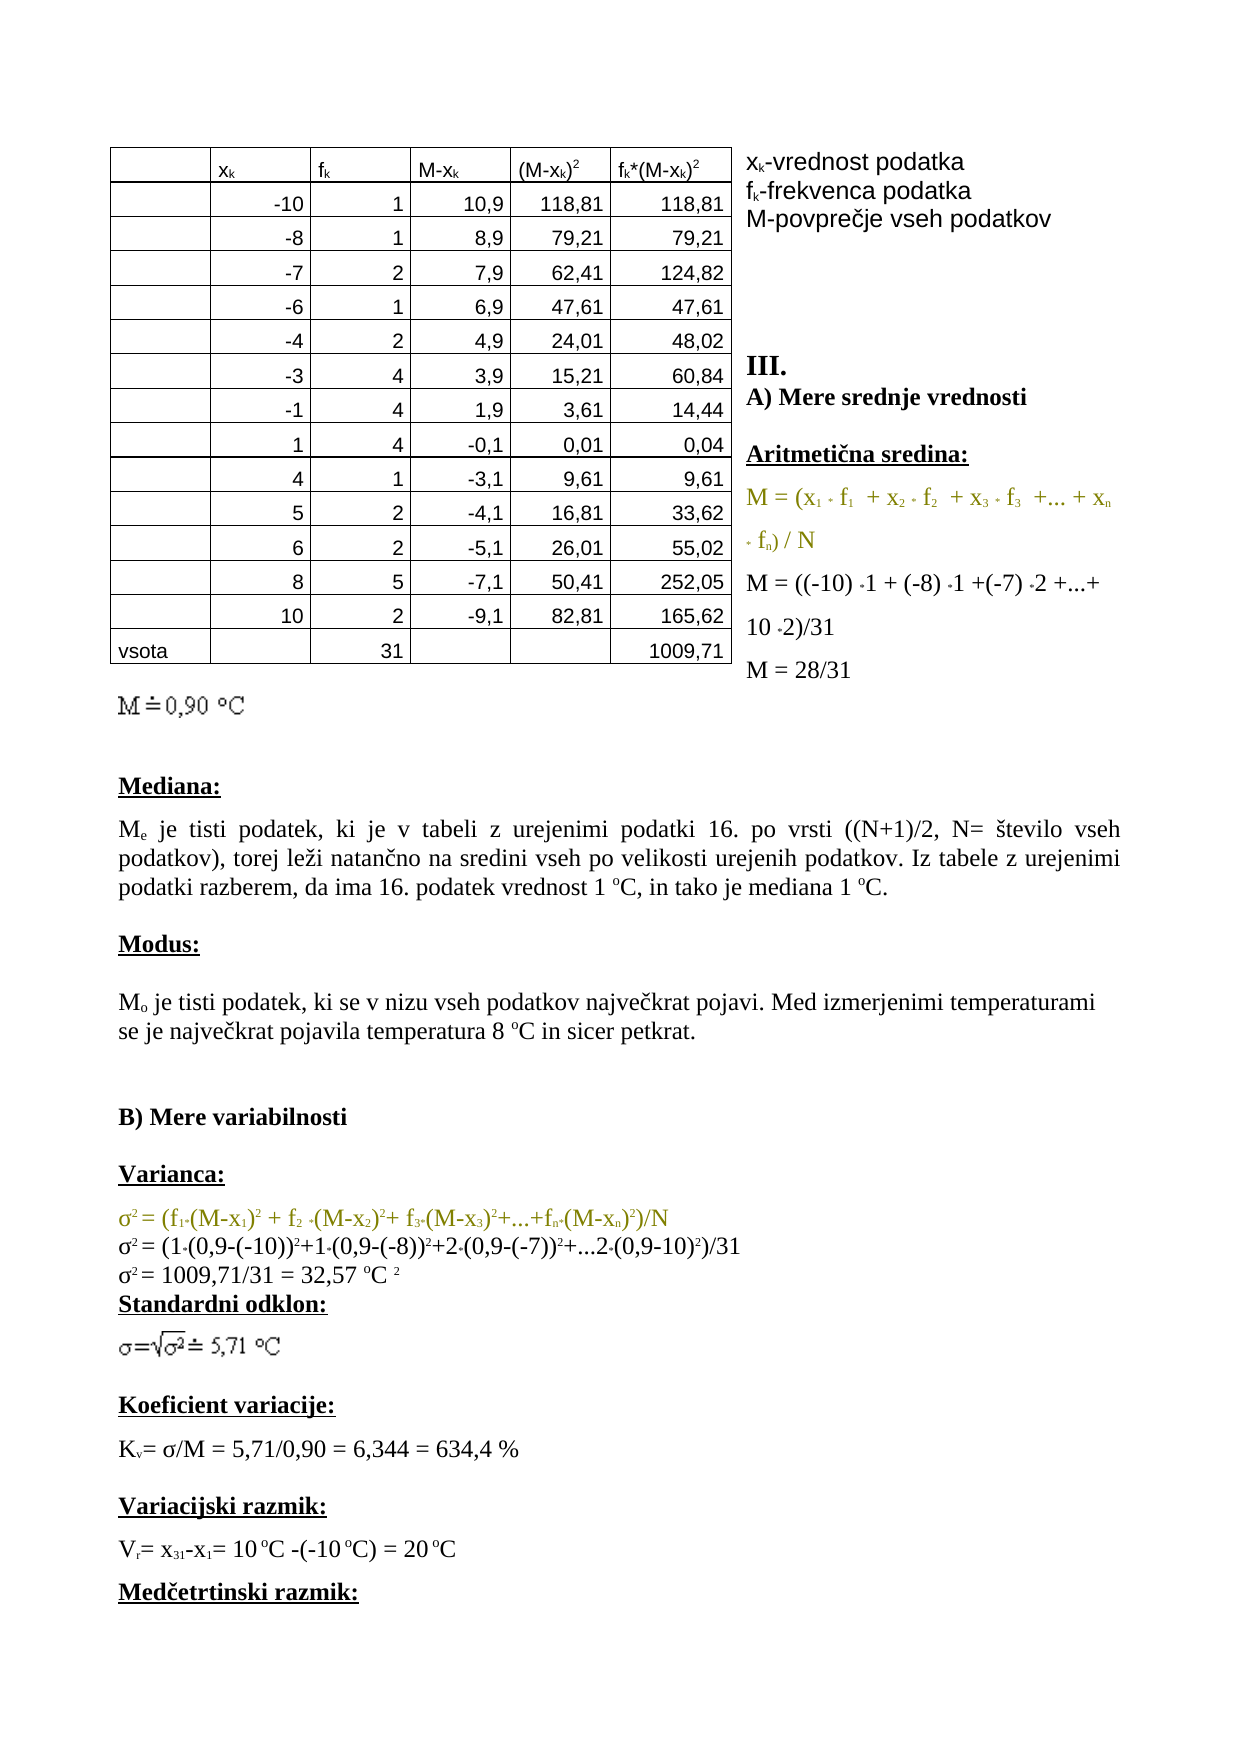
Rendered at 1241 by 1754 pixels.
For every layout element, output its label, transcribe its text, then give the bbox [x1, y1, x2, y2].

table_cell 6,9 [411, 286, 510, 319]
table_cell 0,04 [611, 423, 731, 456]
table_cell 4 [311, 423, 410, 456]
table_cell 47,61 [511, 286, 610, 319]
text Standardni odklon: [118, 1289, 1122, 1318]
table_cell -1 [211, 389, 310, 422]
table_cell [111, 354, 210, 388]
table_cell 8,9 [411, 217, 510, 250]
text Medčetrtinski razmik: [118, 1577, 1122, 1606]
table_cell -5,1 [411, 526, 510, 559]
table_cell 15,21 [511, 354, 610, 388]
table_cell 16,81 [511, 492, 610, 525]
table_cell 9,61 [511, 458, 610, 491]
table_header [111, 148, 210, 181]
table_cell [111, 492, 210, 525]
table_cell -10 [211, 183, 310, 216]
table_cell 5 [311, 561, 410, 594]
text M = ((-10) *1 + (-8) *1 +(-7) *2 +...+ 10 *2)/31 [732, 568, 1122, 640]
table_cell 2 [311, 526, 410, 559]
table_cell 1 [211, 423, 310, 456]
table_cell 2 [311, 492, 410, 525]
text Variacijski razmik: [118, 1491, 1122, 1520]
text Vr= x31-x1= 10 oC -(-10 oC) = 20 oC [118, 1534, 1122, 1563]
table_header fk*(M-xk)2 [611, 148, 731, 181]
text Varianca: [118, 1159, 1122, 1188]
table_cell 79,21 [511, 217, 610, 250]
table_cell 10 [211, 595, 310, 628]
table_cell [111, 595, 210, 628]
text Mediana: [118, 771, 1122, 800]
table_cell 14,44 [611, 389, 731, 422]
text xk-vrednost podatka [732, 147, 1122, 176]
text fk-frekvenca podatka [732, 176, 1122, 204]
text σ2 = 1009,71/31 = 32,57 oC 2 [118, 1260, 1122, 1289]
table_cell 1 [311, 183, 410, 216]
picture [118, 695, 247, 718]
table_cell [111, 561, 210, 594]
table_cell 118,81 [511, 183, 610, 216]
table_cell 3,9 [411, 354, 510, 388]
table_cell 7,9 [411, 251, 510, 284]
text Kv= σ/M = 5,71/0,90 = 6,344 = 634,4 % [118, 1434, 1122, 1462]
table_cell 9,61 [611, 458, 731, 491]
table_cell 55,02 [611, 526, 731, 559]
table_cell -4 [211, 320, 310, 353]
text Mo je tisti podatek, ki se v nizu vseh podatkov največkrat pojavi. Med izmerjenimi temperaturami se je največkrat pojavila temperatura 8 oC in sicer petkrat. [118, 987, 1122, 1044]
table_cell 62,41 [511, 251, 610, 284]
text B) Mere variabilnosti [118, 1102, 1122, 1131]
table_header xk [211, 148, 310, 181]
table_cell [511, 629, 610, 663]
table_cell 0,01 [511, 423, 610, 456]
table_cell [111, 458, 210, 491]
table_cell 8 [211, 561, 310, 594]
table_cell 79,21 [611, 217, 731, 250]
table_cell [211, 629, 310, 663]
table_cell [111, 389, 210, 422]
text Modus: [118, 929, 1122, 958]
table_cell 2 [311, 251, 410, 284]
table_cell [111, 286, 210, 319]
table_cell 124,82 [611, 251, 731, 284]
table_cell 165,62 [611, 595, 731, 628]
table_cell [111, 251, 210, 284]
table_cell 10,9 [411, 183, 510, 216]
table_cell 50,41 [511, 561, 610, 594]
table_header fk [311, 148, 410, 181]
text M = ­­­­­­­­­­­­­­­­­­­­­­­­­­­­­(x1 * f1 + x2 * f2 + x3 * f3 +... + xn * fn) / N [732, 482, 1122, 554]
text Me je tisti podatek, ki je v tabeli z urejenimi podatki 16. po vrsti ((N+1)/2, N= število vseh podatkov), torej leži natančno na sredini vseh po velikosti urejenih podatkov. Iz tabele z urejenimi podatki razberem, da ima 16. podatek vrednost 1 oC, in tako je mediana 1 oC. [118, 814, 1122, 901]
text σ2 = (1*(0,9-(-10))2+1*(0,9-(-8))2+2*(0,9-(-7))2+...2*(0,9-10)2)/31 [118, 1231, 1122, 1260]
table_cell -4,1 [411, 492, 510, 525]
text Aritmetična sredina: [732, 439, 1122, 468]
text Koeficient variacije: [118, 1391, 1122, 1419]
table_cell 60,84 [611, 354, 731, 388]
table_cell 1,9 [411, 389, 510, 422]
table_cell 4 [211, 458, 310, 491]
table_cell 24,01 [511, 320, 610, 353]
table_cell 5 [211, 492, 310, 525]
table_cell -3 [211, 354, 310, 388]
table_cell -0,1 [411, 423, 510, 456]
table_cell 31 [311, 629, 410, 663]
table_cell [111, 183, 210, 216]
table_cell vsota [111, 629, 210, 663]
table_cell 33,62 [611, 492, 731, 525]
table_cell 6 [211, 526, 310, 559]
table_cell -7,1 [411, 561, 510, 594]
table_cell 1 [311, 458, 410, 491]
picture [118, 1331, 286, 1362]
text M = 28/31 [118, 655, 1122, 683]
text A) Mere srednje vrednosti [732, 382, 1122, 410]
table_cell 4 [311, 389, 410, 422]
table_cell 3,61 [511, 389, 610, 422]
table_cell 2 [311, 320, 410, 353]
table_cell -9,1 [411, 595, 510, 628]
table_cell [111, 526, 210, 559]
table_cell -7 [211, 251, 310, 284]
table_cell -3,1 [411, 458, 510, 491]
table_cell 26,01 [511, 526, 610, 559]
table_cell 1 [311, 286, 410, 319]
table_cell 82,81 [511, 595, 610, 628]
table_cell 118,81 [611, 183, 731, 216]
table_cell -8 [211, 217, 310, 250]
text III. [732, 348, 1122, 382]
table_cell -6 [211, 286, 310, 319]
table_cell 1009,71 [611, 629, 731, 663]
table_cell [411, 629, 510, 663]
table_cell [111, 217, 210, 250]
table_cell 4,9 [411, 320, 510, 353]
table_cell 2 [311, 595, 410, 628]
text M-povprečje vseh podatkov [732, 204, 1122, 233]
table_cell 48,02 [611, 320, 731, 353]
table_cell 47,61 [611, 286, 731, 319]
table_header M-xk [411, 148, 510, 181]
table_cell 252,05 [611, 561, 731, 594]
table_cell 4 [311, 354, 410, 388]
table_cell [111, 423, 210, 456]
table_cell [111, 320, 210, 353]
text σ2 = (f1*(M-x1)2 + f2 *(M-x2)2+ f3*(M-x3)2+...+fn*(M-xn)2)/N [118, 1203, 1122, 1231]
table_header (M-xk)2 [511, 148, 610, 181]
table_cell 1 [311, 217, 410, 250]
